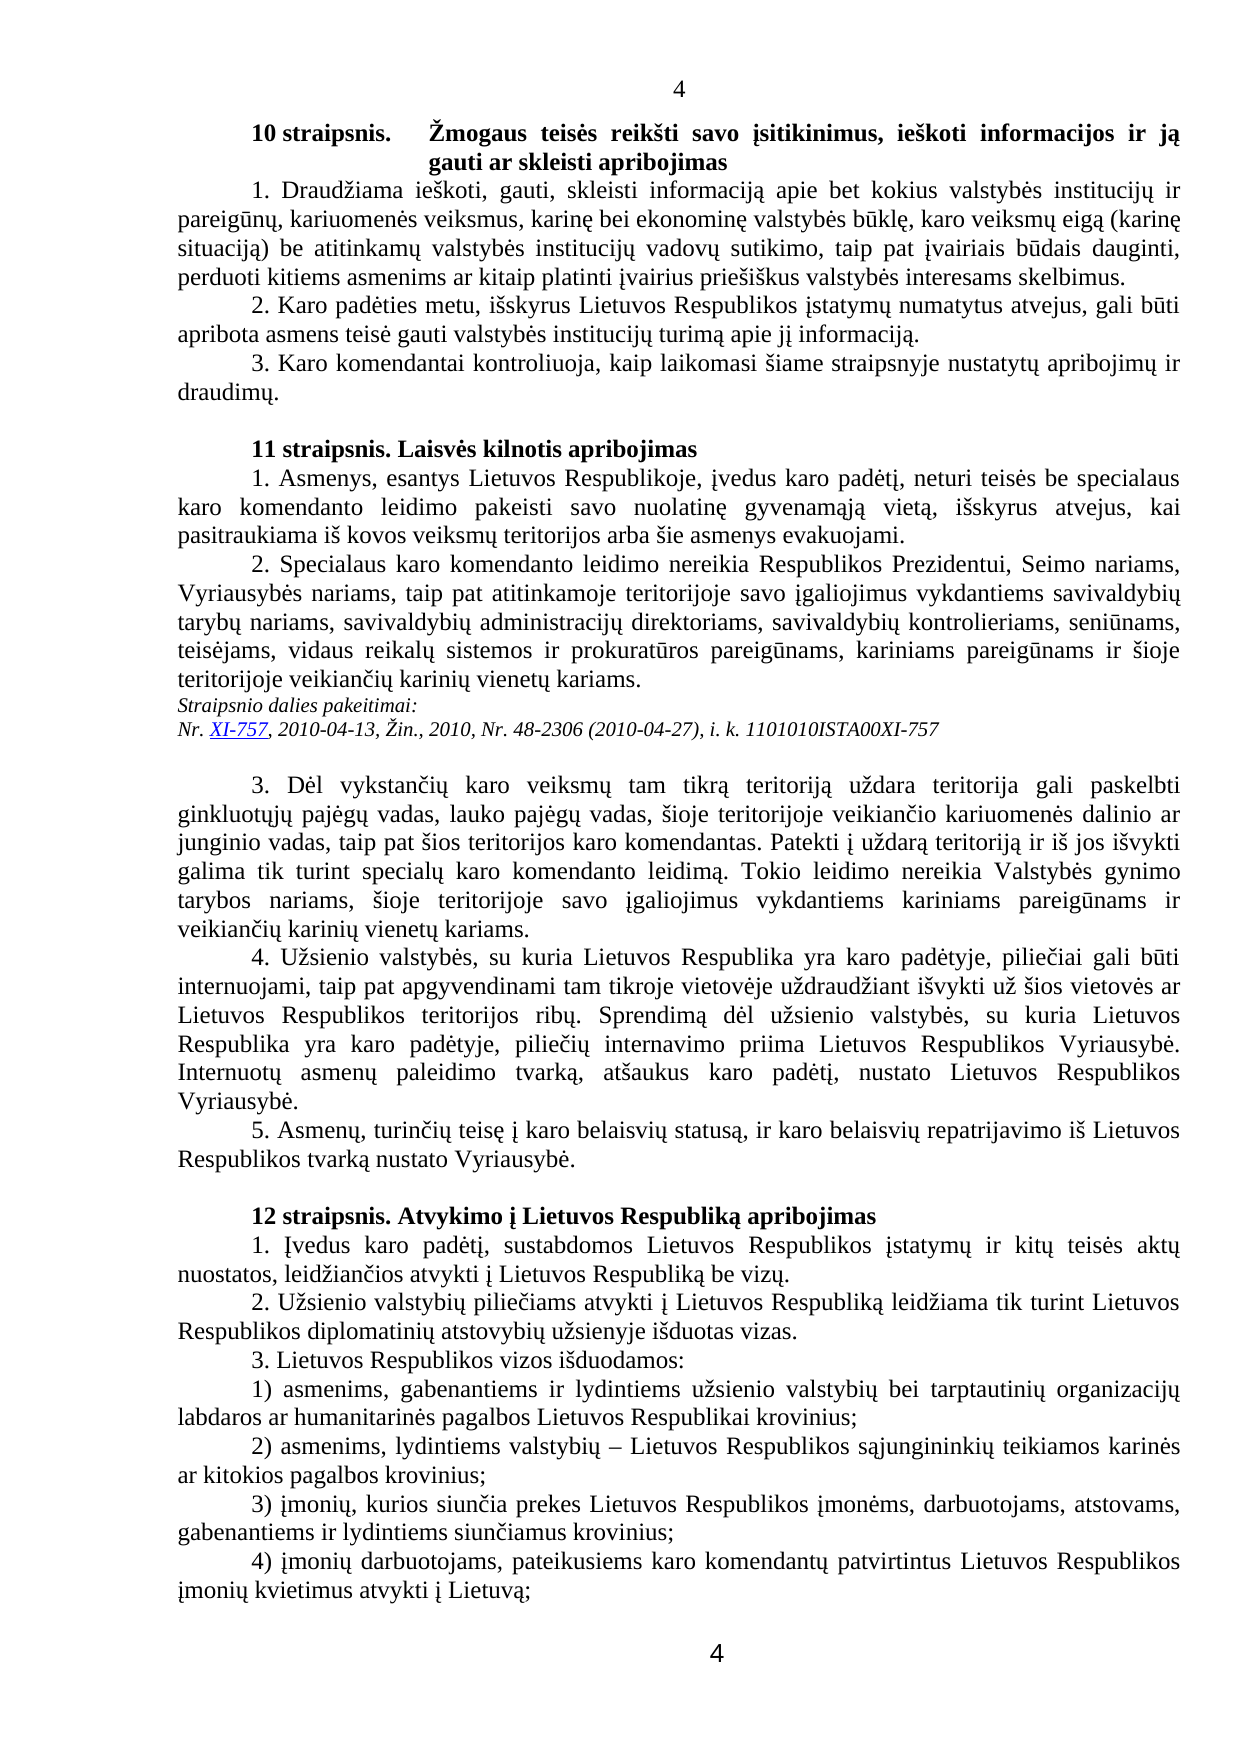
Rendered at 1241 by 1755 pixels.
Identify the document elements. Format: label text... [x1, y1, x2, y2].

text 3. Lietuvos Respublikos vizos išduodamos: [177, 1345, 1181, 1374]
text 4) įmonių darbuotojams, pateikusiems karo komendantų patvirtintus Lietuvos Respublikos įmonių kvietimus atvykti į Lietuvą; [177, 1546, 1181, 1604]
text 1) asmenims, gabenantiems ir lydintiems užsienio valstybių bei tarptautinių organizacijų labdaros ar humanitarinės pagalbos Lietuvos Respublikai krovinius; [177, 1374, 1181, 1431]
text 2. Užsienio valstybių piliečiams atvykti į Lietuvos Respubliką leidžiama tik turint Lietuvos Respublikos diplomatinių atstovybių užsienyje išduotas vizas. [177, 1287, 1181, 1345]
text 3. Karo komendantai kontroliuoja, kaip laikomasi šiame straipsnyje nustatytų apribojimų ir draudimų. [177, 348, 1181, 406]
text 3) įmonių, kurios siunčia prekes Lietuvos Respublikos įmonėms, darbuotojams, atstovams, gabenantiems ir lydintiems siunčiamus krovinius; [177, 1489, 1181, 1546]
text 1. Draudžiama ieškoti, gauti, skleisti informaciją apie bet kokius valstybės institucijų ir pareigūnų, kariuomenės veiksmus, karinę bei ekonominę valstybės būklę, karo veiksmų eigą (karinę situaciją) be atitinkamų valstybės institucijų vadovų sutikimo, taip pat įvairiais būdais dauginti, perduoti kitiems asmenims ar kitaip platinti įvairius priešiškus valstybės interesams skelbimus. [177, 176, 1181, 291]
text 4. Užsienio valstybės, su kuria Lietuvos Respublika yra karo padėtyje, piliečiai gali būti internuojami, taip pat apgyvendinami tam tikroje vietovėje uždraudžiant išvykti už šios vietovės ar Lietuvos Respublikos teritorijos ribų. Sprendimą dėl užsienio valstybės, su kuria Lietuvos Respublika yra karo padėtyje, piliečių internavimo priima Lietuvos Respublikos Vyriausybė. Internuotų asmenų paleidimo tvarką, atšaukus karo padėtį, nustato Lietuvos Respublikos Vyriausybė. [177, 942, 1181, 1115]
text 5. Asmenų, turinčių teisę į karo belaisvių statusą, ir karo belaisvių repatrijavimo iš Lietuvos Respublikos tvarką nustato Vyriausybė. [177, 1115, 1181, 1172]
text 11 straipsnis. Laisvės kilnotis apribojimas [177, 434, 1181, 463]
text Straipsnio dalies pakeitimai: [177, 693, 1181, 717]
text 2) asmenims, lydintiems valstybių – Lietuvos Respublikos sąjungininkių teikiamos karinės ar kitokios pagalbos krovinius; [177, 1431, 1181, 1489]
text 2. Specialaus karo komendanto leidimo nereikia Respublikos Prezidentui, Seimo nariams, Vyriausybės nariams, taip pat atitinkamoje teritorijoje savo įgaliojimus vykdantiems savivaldybių tarybų nariams, savivaldybių administracijų direktoriams, savivaldybių kontrolieriams, seniūnams, teisėjams, vidaus reikalų sistemos ir prokuratūros pareigūnams, kariniams pareigūnams ir šioje teritorijoje veikiančių karinių vienetų kariams. [177, 549, 1181, 693]
text 12 straipsnis. Atvykimo į Lietuvos Respubliką apribojimas [177, 1201, 1181, 1230]
text 3. Dėl vykstančių karo veiksmų tam tikrą teritoriją uždara teritorija gali paskelbti ginkluotųjų pajėgų vadas, lauko pajėgų vadas, šioje teritorijoje veikiančio kariuomenės dalinio ar junginio vadas, taip pat šios teritorijos karo komendantas. Patekti į uždarą teritoriją ir iš jos išvykti galima tik turint specialų karo komendanto leidimą. Tokio leidimo nereikia Valstybės gynimo tarybos nariams, šioje teritorijoje savo įgaliojimus vykdantiems kariniams pareigūnams ir veikiančių karinių vienetų kariams. [177, 770, 1181, 942]
text Nr. XI-757, 2010-04-13, Žin., 2010, Nr. 48-2306 (2010-04-27), i. k. 1101010ISTA00XI-757 [177, 717, 1181, 741]
text 1. Asmenys, esantys Lietuvos Respublikoje, įvedus karo padėtį, neturi teisės be specialaus karo komendanto leidimo pakeisti savo nuolatinę gyvenamąją vietą, išskyrus atvejus, kai pasitraukiama iš kovos veiksmų teritorijos arba šie asmenys evakuojami. [177, 463, 1181, 549]
text 10 straipsnis. Žmogaus teisės reikšti savo įsitikinimus, ieškoti informacijos ir ją gauti ar skleisti apribojimas [251, 118, 1181, 176]
text 1. Įvedus karo padėtį, sustabdomos Lietuvos Respublikos įstatymų ir kitų teisės aktų nuostatos, leidžiančios atvykti į Lietuvos Respubliką be vizų. [177, 1230, 1181, 1287]
text 2. Karo padėties metu, išskyrus Lietuvos Respublikos įstatymų numatytus atvejus, gali būti apribota asmens teisė gauti valstybės institucijų turimą apie jį informaciją. [177, 291, 1181, 348]
